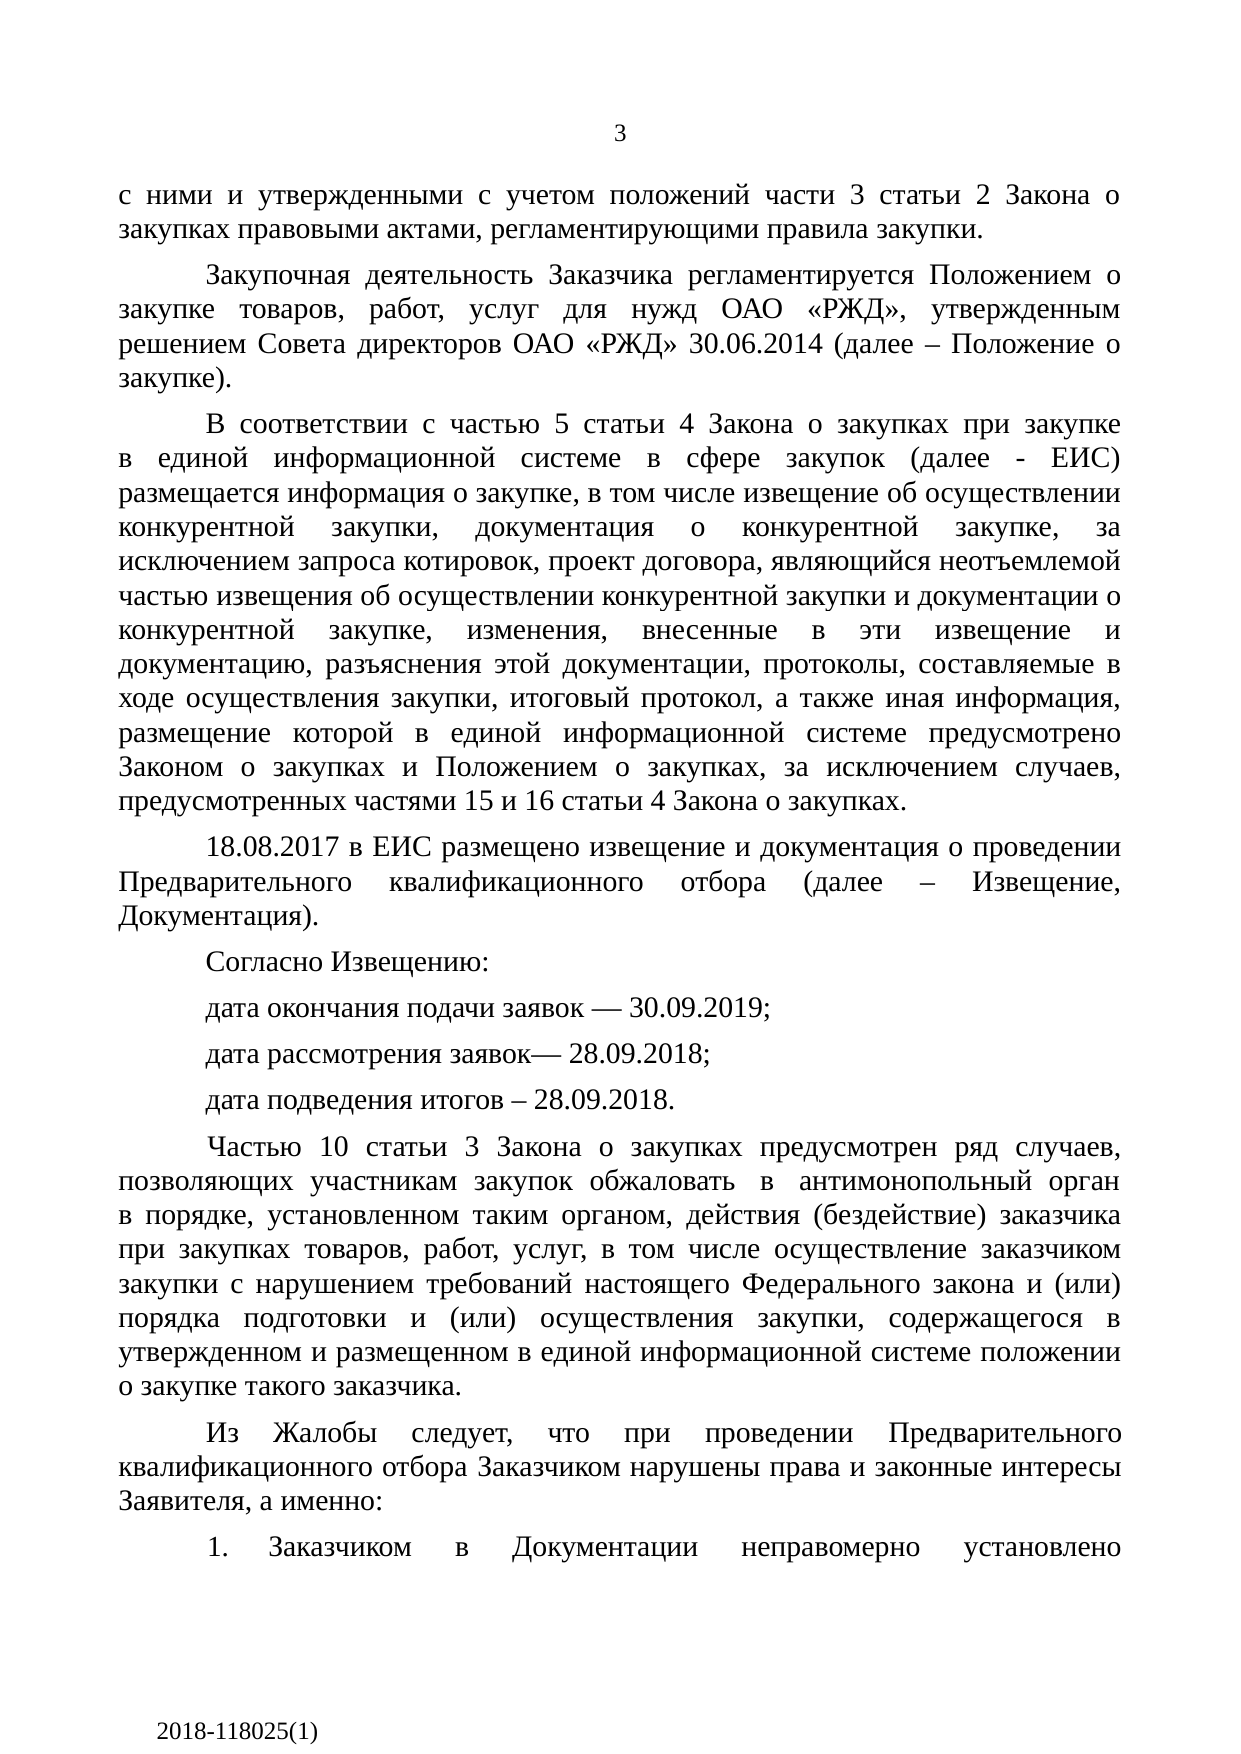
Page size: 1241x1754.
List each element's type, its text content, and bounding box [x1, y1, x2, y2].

text Закупочная деятельность Заказчика регламентируется Положением о закупке товаров, работ, услуг для нужд ОАО «РЖД», утвержденным решением Совета директоров ОАО «РЖД» 30.06.2014 (далее – Положение о закупке). [118, 257, 1122, 394]
text дата подведения итогов – 28.09.2018. [118, 1082, 1122, 1116]
text 18.08.2017 в ЕИС размещено извещение и документация о проведении Предварительного квалификационного отбора (далее – Извещение, Документация). [118, 829, 1122, 932]
text с ними и утвержденными с учетом положений части 3 статьи 2 Закона о закупках правовыми актами, регламентирующими правила закупки. [118, 176, 1122, 245]
text Согласно Извещению: [118, 943, 1122, 978]
list Заказчиком в Документации неправомерно установлено [116, 1529, 1122, 1563]
text дата рассмотрения заявок— 28.09.2018; [118, 1036, 1122, 1070]
text В соответствии с частью 5 статьи 4 Закона о закупках при закупке в единой информационной системе в сфере закупок (далее - ЕИС) размещается информация о закупке, в том числе извещение об осуществлении конкурентной закупки, документация о конкурентной закупке, за исключением запроса котировок, проект договора, являющийся неотъемлемой частью извещения об осуществлении конкурентной закупки и документации о конкурентной закупке, изменения, внесенные в эти извещение и документацию, разъяснения этой документации, протоколы, составляемые в ходе осуществления закупки, итоговый протокол, а также иная информация, размещение которой в единой информационной системе предусмотрено Законом о закупках и Положением о закупках, за исключением случаев, предусмотренных частями 15 и 16 статьи 4 Закона о закупках. [118, 406, 1122, 817]
text дата окончания подачи заявок — 30.09.2019; [118, 990, 1122, 1024]
text Частью 10 статьи 3 Закона о закупках предусмотрен ряд случаев, позволяющих участникам закупок обжаловать в антимонопольный орган в порядке, установленном таким органом, действия (бездействие) заказчика при закупках товаров, работ, услуг, в том числе осуществление заказчиком закупки с нарушением требований настоящего Федерального закона и (или) порядка подготовки и (или) осуществления закупки, содержащегося в утвержденном и размещенном в единой информационной системе положении о закупке такого заказчика. [118, 1128, 1122, 1402]
text Из Жалобы следует, что при проведении Предварительного квалификационного отбора Заказчиком нарушены права и законные интересы Заявителя, а именно: [118, 1414, 1122, 1517]
